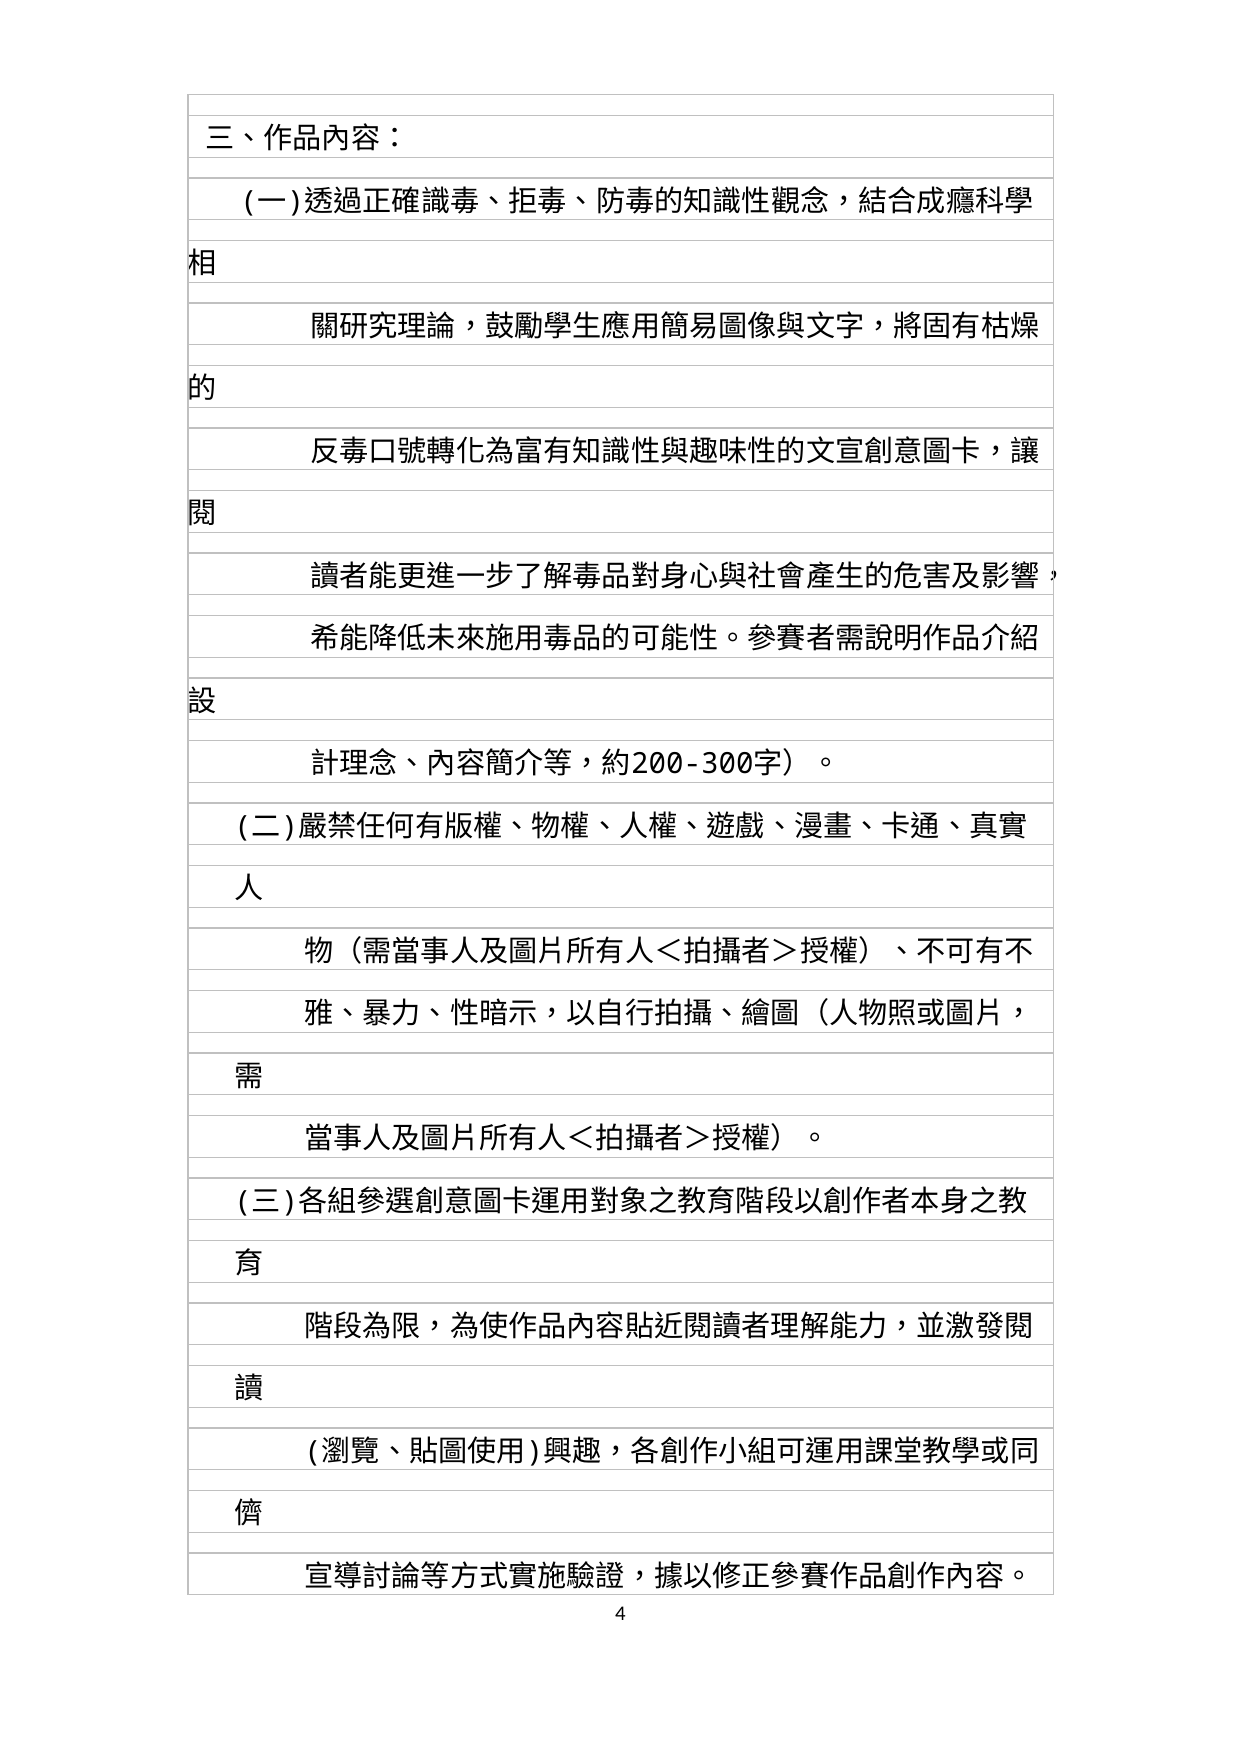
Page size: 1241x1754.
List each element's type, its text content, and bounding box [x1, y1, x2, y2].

text [234, 845, 1053, 865]
text [234, 1283, 1053, 1302]
text 讀者能更進一步了解毒品對身心與社會產生的危害及影響， [189, 554, 1053, 594]
text 計理念、內容簡介等，約200-300字）。 [189, 741, 1053, 782]
text (二)嚴禁任何有版權、物權、人權、遊戲、漫畫、卡通、真實 [234, 804, 1053, 844]
text (一)透過正確識毒、拒毒、防毒的知識性觀念，結合成癮科學 [189, 179, 1053, 219]
text 關研究理論，鼓勵學生應用簡易圖像與文字，將固有枯燥 [189, 304, 1053, 344]
text [189, 408, 1053, 427]
text [234, 1033, 1053, 1052]
text 育 [234, 1241, 1053, 1282]
text 閱 [189, 491, 1053, 532]
text [189, 95, 1053, 115]
text (瀏覽、貼圖使用)興趣，各創作小組可運用課堂教學或同 [234, 1429, 1053, 1469]
text [234, 783, 1053, 802]
text [189, 158, 1053, 177]
text 雅、暴力、性暗示，以自行拍攝、繪圖（人物照或圖片， [234, 991, 1053, 1032]
text [234, 908, 1053, 927]
text 當事人及圖片所有人＜拍攝者＞授權）。 [234, 1116, 1053, 1157]
text 需 [234, 1054, 1053, 1094]
text [189, 345, 1053, 365]
text 三、作品內容： [189, 116, 1053, 157]
text [234, 1408, 1053, 1427]
text [189, 470, 1053, 490]
text 階段為限，為使作品內容貼近閱讀者理解能力，並激發閱 [234, 1304, 1053, 1344]
text (三)各組參選創意圖卡運用對象之教育階段以創作者本身之教 [234, 1179, 1053, 1219]
text [189, 720, 1053, 740]
text [234, 970, 1053, 990]
text [234, 1095, 1053, 1115]
text [234, 1533, 1053, 1552]
text [234, 1470, 1053, 1490]
text 反毒口號轉化為富有知識性與趣味性的文宣創意圖卡，讓 [189, 429, 1053, 469]
text [189, 658, 1053, 677]
text 讀 [234, 1366, 1053, 1407]
text 的 [189, 366, 1053, 407]
text [234, 1158, 1053, 1177]
text 物（需當事人及圖片所有人＜拍攝者＞授權）、不可有不 [234, 929, 1053, 969]
text 宣導討論等方式實施驗證，據以修正參賽作品創作內容。 [234, 1554, 1053, 1594]
text [189, 595, 1053, 615]
text [234, 1345, 1053, 1365]
text 相 [189, 241, 1053, 282]
text 希能降低未來施用毒品的可能性。參賽者需說明作品介紹 [189, 616, 1053, 657]
text 人 [234, 866, 1053, 907]
text 設 [189, 679, 1053, 719]
text 讀者能更進一步了解毒品對身心與社會產生的危害及影響， [189, 533, 1053, 552]
text [189, 283, 1053, 302]
text [189, 220, 1053, 240]
text 儕 [234, 1491, 1053, 1532]
text [234, 1220, 1053, 1240]
